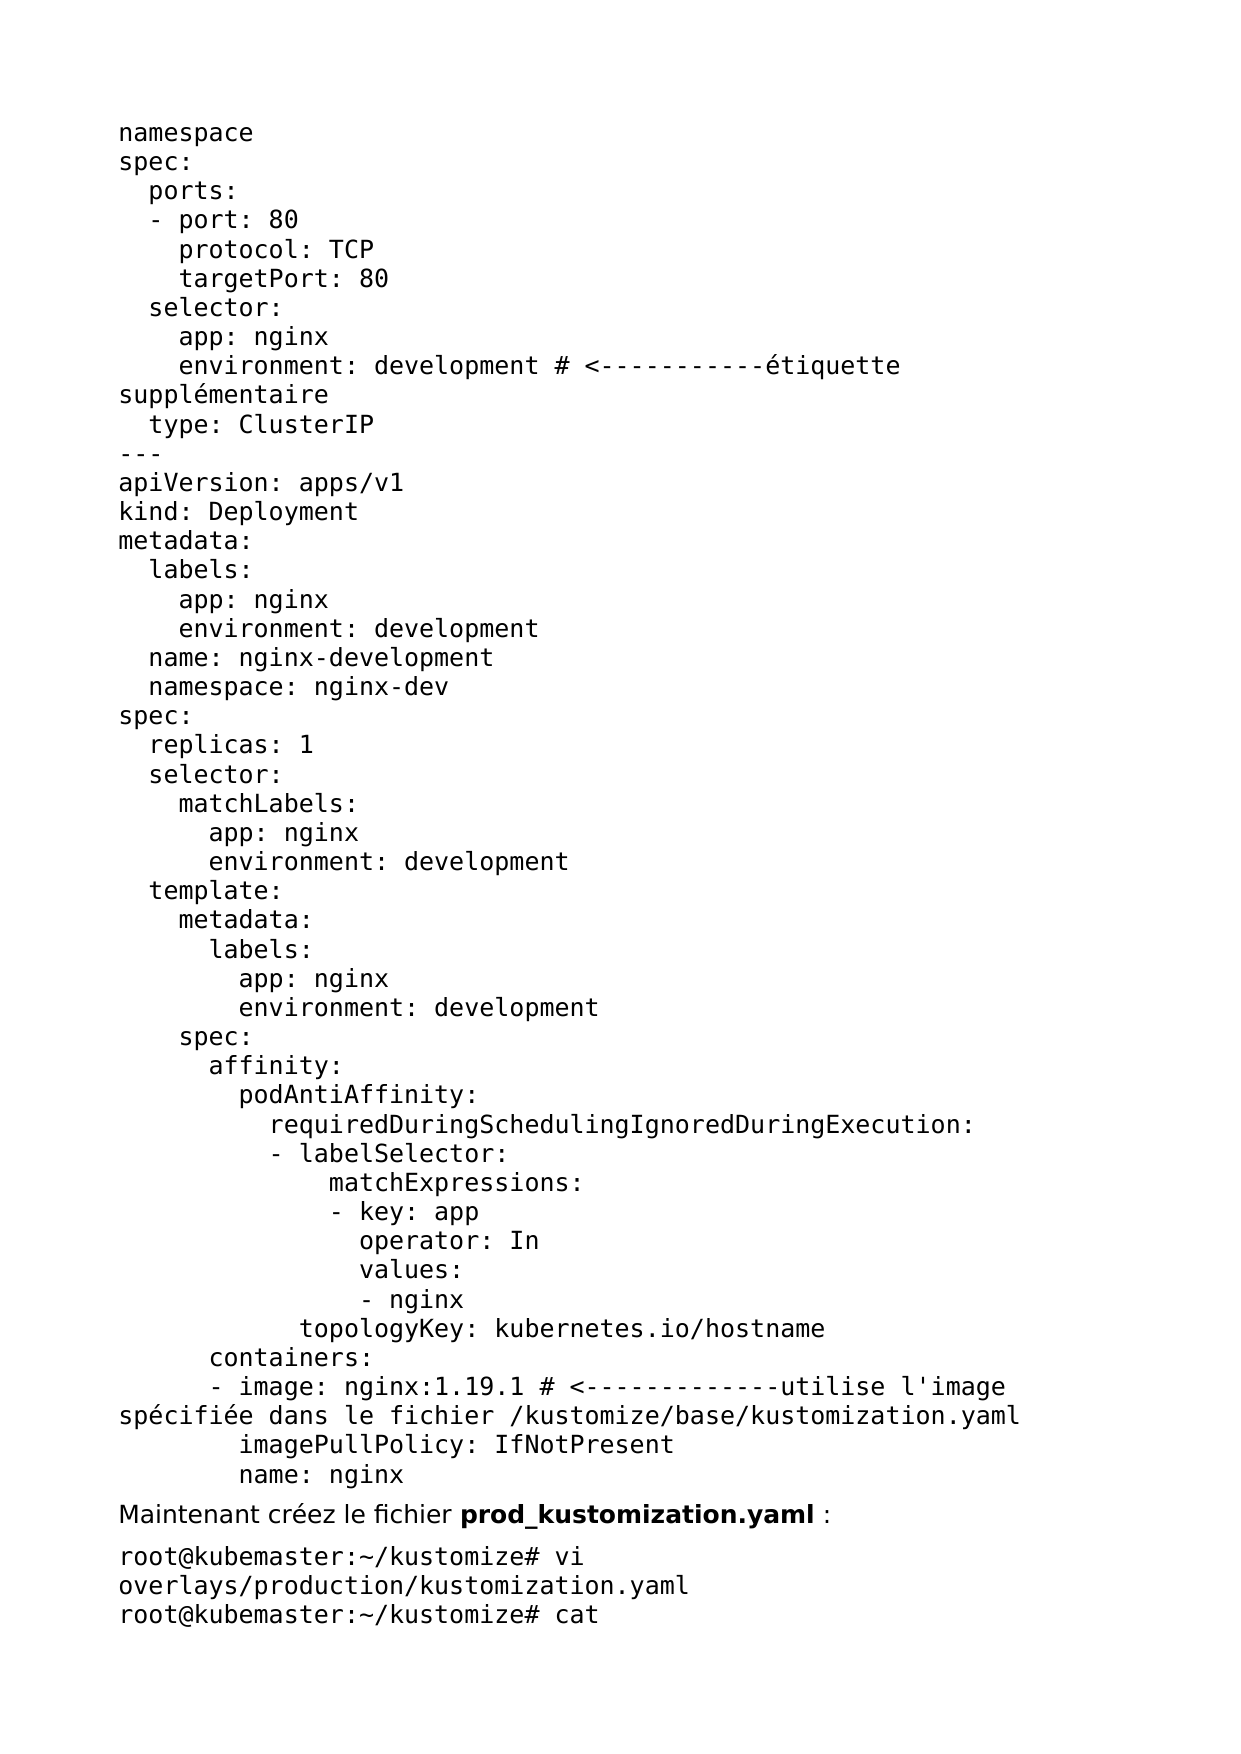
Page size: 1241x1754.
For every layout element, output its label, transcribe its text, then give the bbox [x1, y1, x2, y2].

text root@kubemaster:~/kustomize# vi overlays/production/kustomization.yaml root@kubemaster:~/kustomize# cat [118, 1542, 1122, 1630]
text Maintenant créez le fichier prod_kustomization.yaml : [118, 1501, 1122, 1530]
text namespace spec: ports: - port: 80 protocol: TCP targetPort: 80 selector: app: nginx environment: development # <-----------étiquette supplémentaire type: ClusterIP --- apiVersion: apps/v1 kind: Deployment metadata: labels: app: nginx environment: development name: nginx-development namespace: nginx-dev spec: replicas: 1 selector: matchLabels: app: nginx environment: development template: metadata: labels: app: nginx environment: development spec: affinity: podAntiAffinity: requiredDuringSchedulingIgnoredDuringExecution: - labelSelector: matchExpressions: - key: app operator: In values: - nginx topologyKey: kubernetes.io/hostname containers: - image: nginx:1.19.1 # <-------------utilise l'image spécifiée dans le fichier /kustomize/base/kustomization.yaml imagePullPolicy: IfNotPresent name: nginx [118, 118, 1122, 1489]
